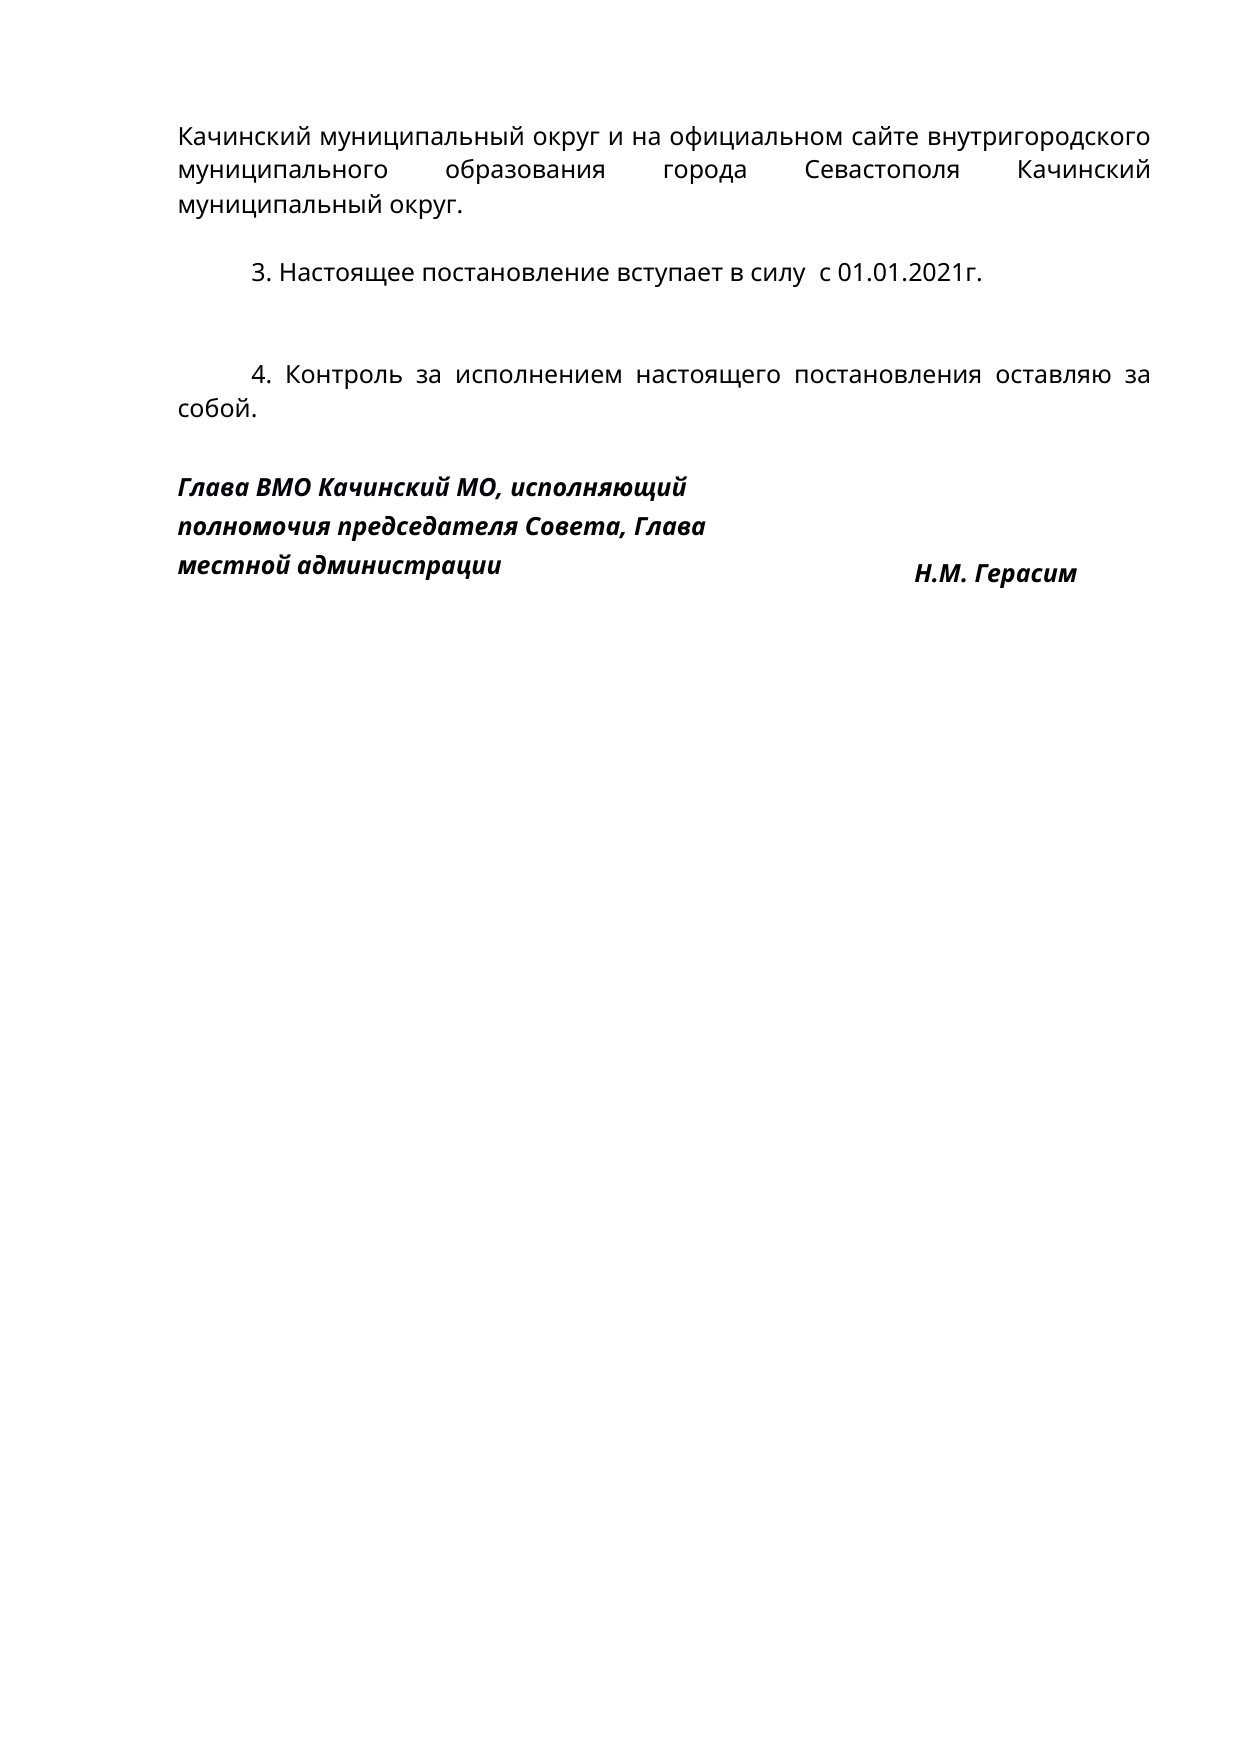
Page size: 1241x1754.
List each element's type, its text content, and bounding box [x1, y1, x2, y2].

text Качинский муниципальный округ и на официальном сайте внутригородского муниципального образования города Севастополя Качинский муниципальный округ. [177, 118, 1152, 220]
text 4. Контроль за исполнением настоящего постановления оставляю за собой. [177, 357, 1152, 425]
table_header Н.М. Герасим [903, 456, 1159, 616]
table_header Глава ВМО Качинский МО, исполняющий полномочия председателя Совета, Глава местной администрации [166, 456, 753, 616]
text 3. Настоящее постановление вступает в силу с 01.01.2021г. [177, 254, 1152, 288]
table_header [753, 456, 903, 616]
